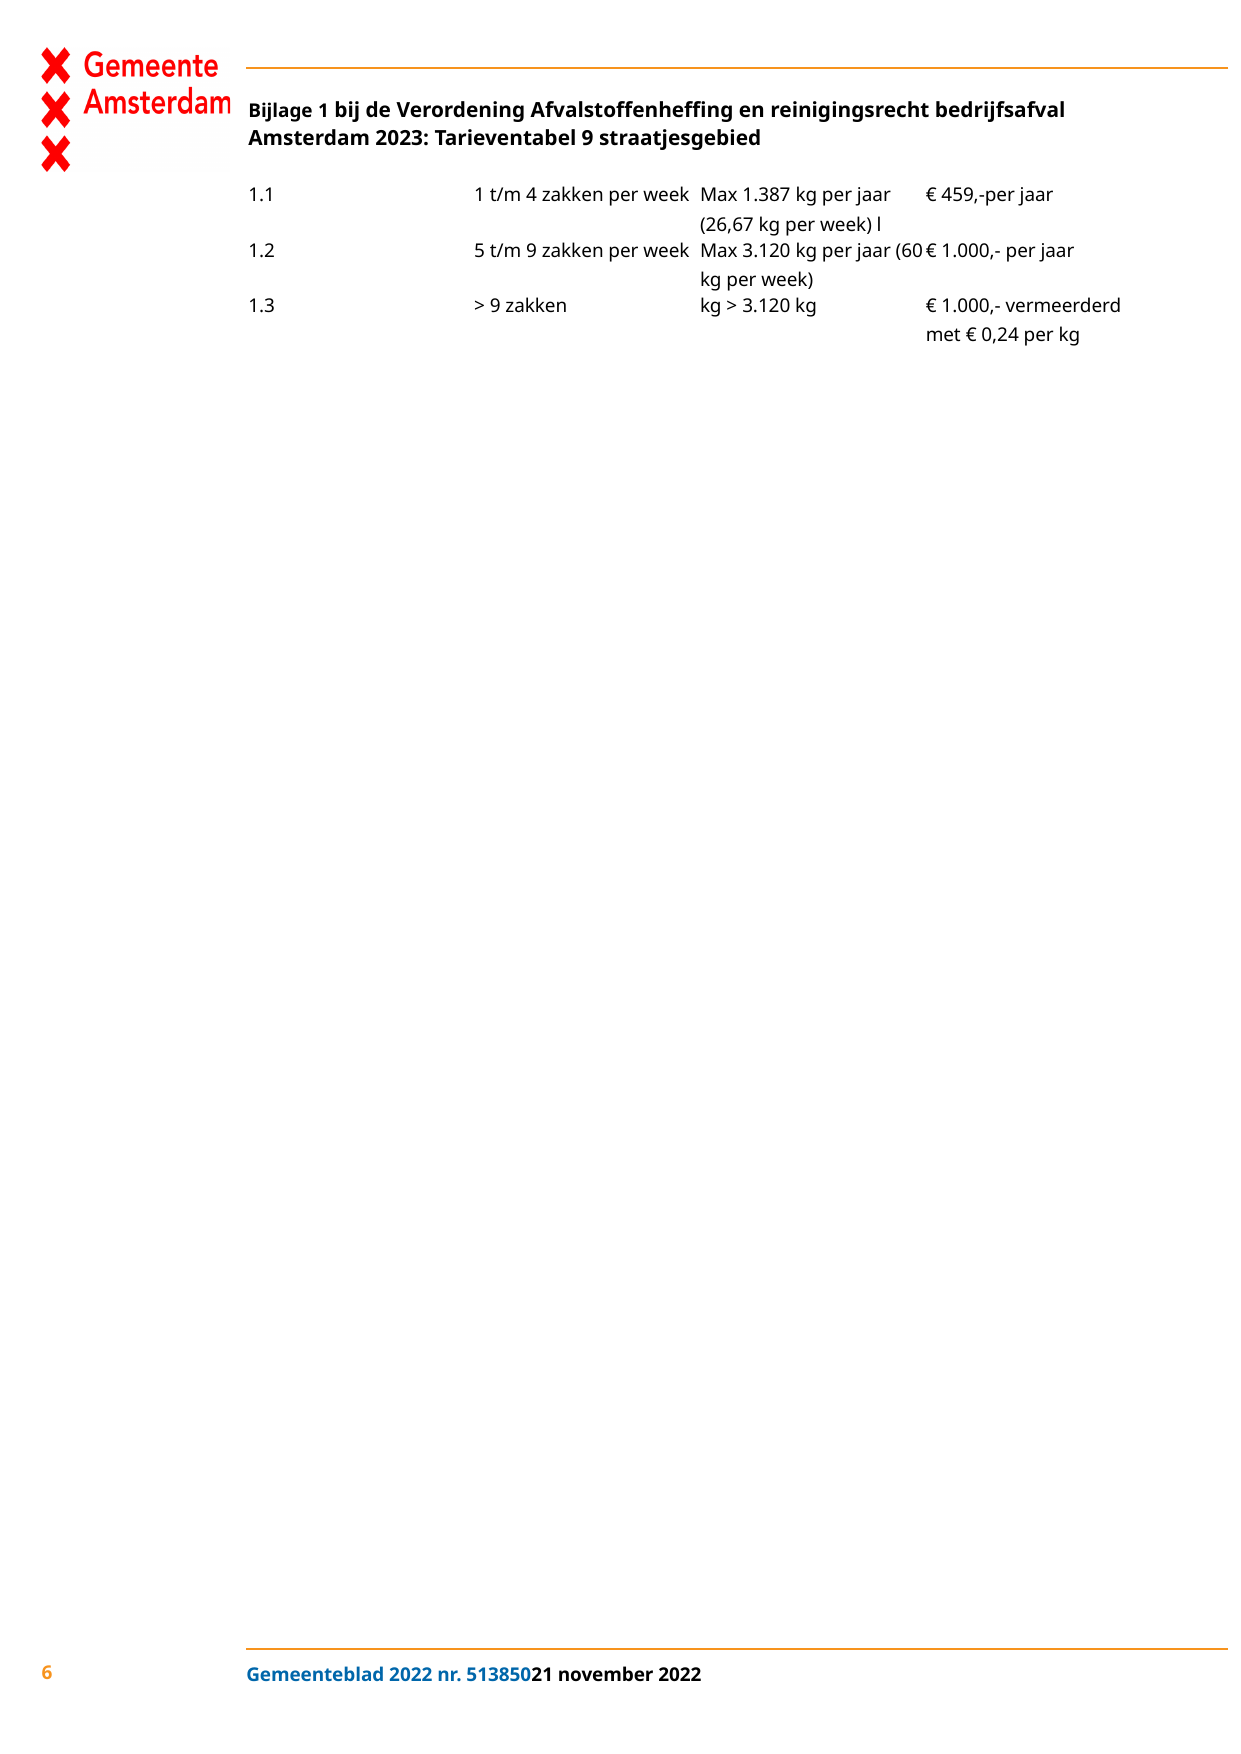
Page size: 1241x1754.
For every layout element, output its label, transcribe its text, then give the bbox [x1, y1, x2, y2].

table_cell 1.3 [248, 292, 474, 347]
table_cell 1.2 [248, 237, 474, 292]
text Bijlage 1 bij de Verordening Afvalstoffenheffing en reinigingsrecht bedrijfsafval Amsterdam 2023: Tarieventabel 9 straatjesgebied [248, 95, 1152, 152]
table_header € 459,-per jaar [926, 181, 1152, 237]
table_cell kg > 3.120 kg [700, 292, 926, 347]
picture [41, 47, 231, 172]
table_cell 5 t/m 9 zakken per week [474, 237, 700, 292]
table_cell Max 3.120 kg per jaar (60 kg per week) [700, 237, 926, 292]
table_cell € 1.000,- vermeerderd met € 0,24 per kg [926, 292, 1152, 347]
table_header 1 t/m 4 zakken per week [474, 181, 700, 237]
table_cell € 1.000,- per jaar [926, 237, 1152, 292]
table_cell > 9 zakken [474, 292, 700, 347]
table_header 1.1 [248, 181, 474, 237]
table_header Max 1.387 kg per jaar (26,67 kg per week) l [700, 181, 926, 237]
